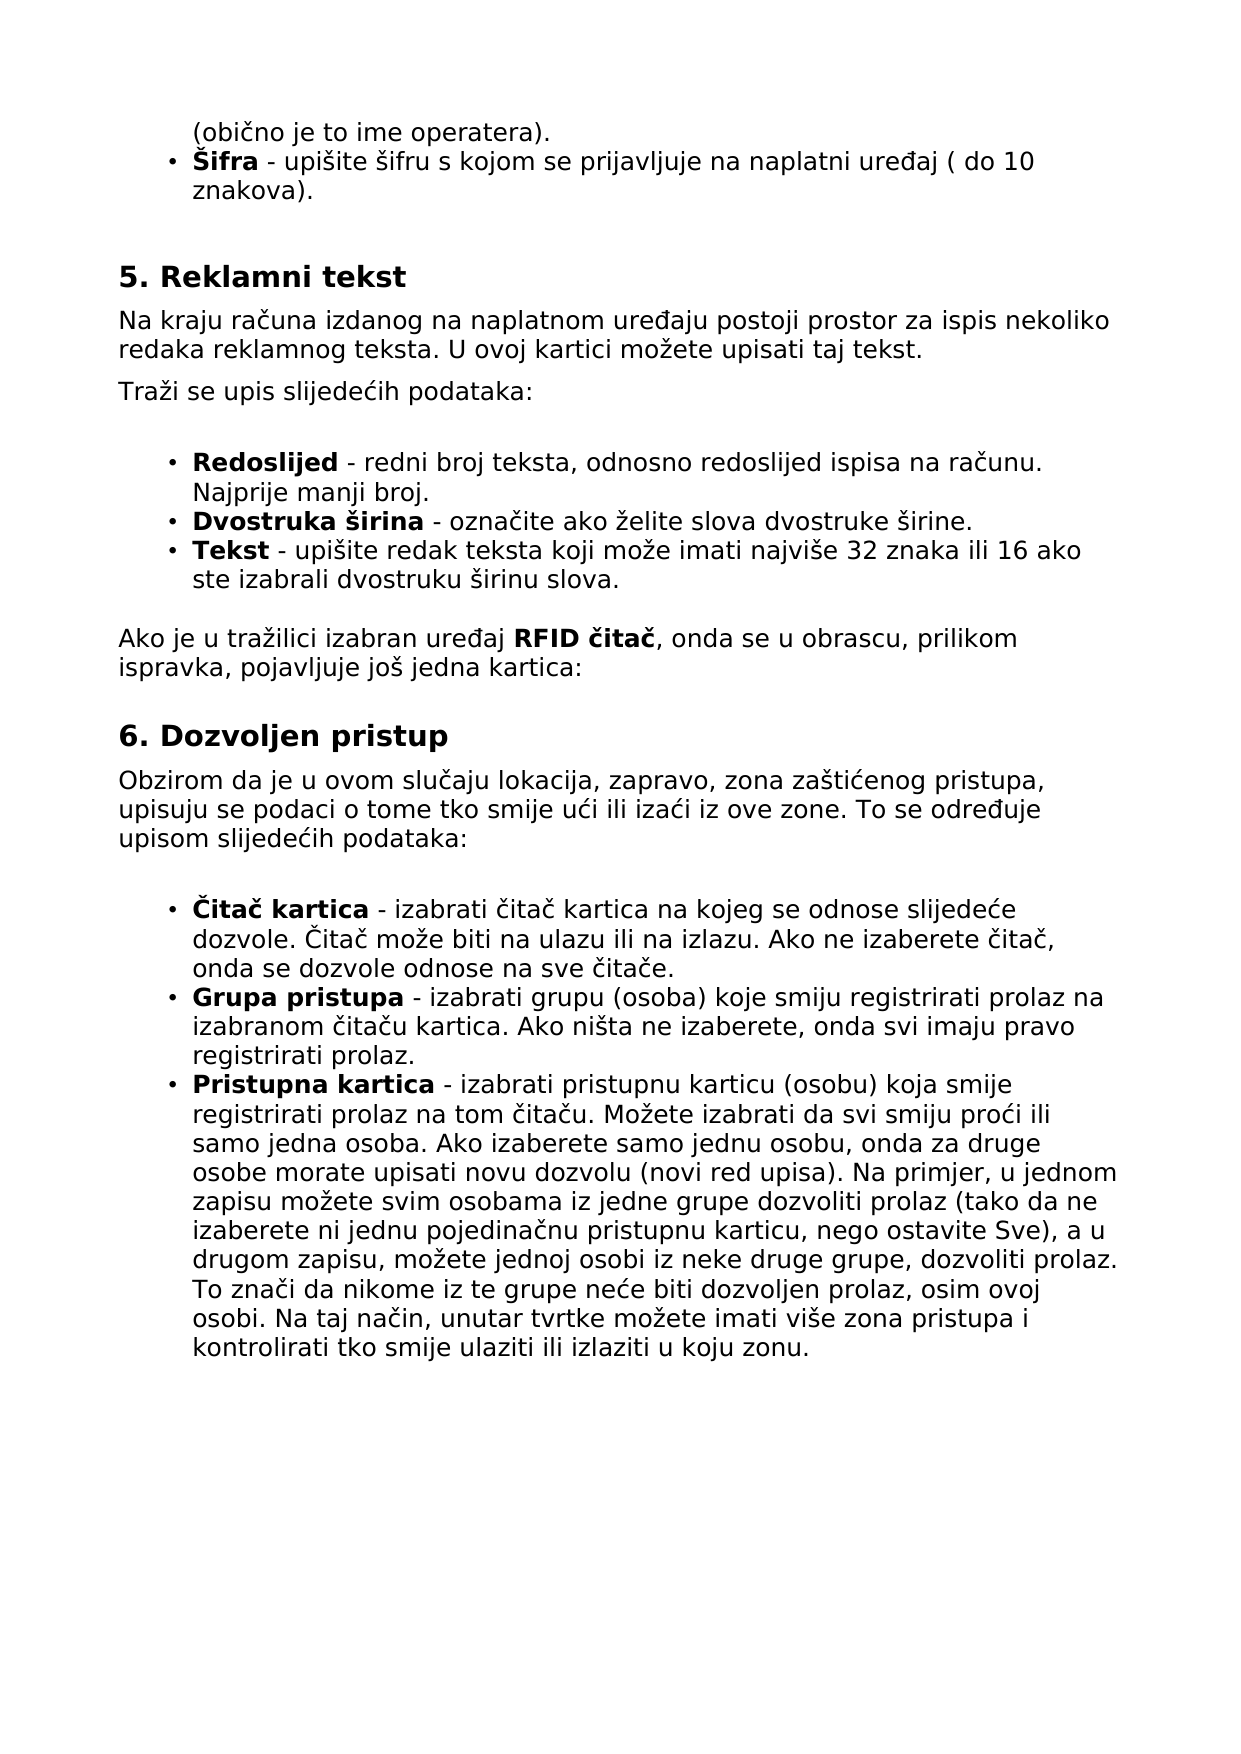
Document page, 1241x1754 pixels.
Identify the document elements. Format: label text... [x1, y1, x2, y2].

list Šifra - upišite šifru s kojom se prijavljuje na naplatni uređaj ( do 10 znakova). [177, 147, 1122, 206]
list Čitač kartica - izabrati čitač kartica na kojeg se odnose slijedeće dozvole. Čitač može biti na ulazu ili na izlazu. Ako ne izaberete čitač, onda se dozvole odnose na sve čitače. [177, 896, 1122, 983]
list Pristupna kartica - izabrati pristupnu karticu (osobu) koja smije registrirati prolaz na tom čitaču. Možete izabrati da svi smiju proći ili samo jedna osoba. Ako izaberete samo jednu osobu, onda za druge osobe morate upisati novu dozvolu (novi red upisa). Na primjer, u jednom zapisu možete svim osobama iz jedne grupe dozvoliti prolaz (tako da ne izaberete ni jednu pojedinačnu pristupnu karticu, nego ostavite Sve), a u drugom zapisu, možete jednoj osobi iz neke druge grupe, dozvoliti prolaz. To znači da nikome iz te grupe neće biti dozvoljen prolaz, osim ovoj osobi. Na taj način, unutar tvrtke možete imati više zona pristupa i kontrolirati tko smije ulaziti ili izlaziti u koju zonu. [177, 1071, 1122, 1362]
subtitle 6. Dozvoljen pristup [118, 720, 1122, 754]
text Ako je u tražilici izabran uređaj RFID čitač, onda se u obrascu, prilikom ispravka, pojavljuje još jedna kartica: [118, 624, 1122, 682]
subtitle 5. Reklamni tekst [118, 260, 1122, 294]
list (obično je to ime operatera). [177, 118, 1122, 147]
text Na kraju računa izdanog na naplatnom uređaju postoji prostor za ispis nekoliko redaka reklamnog teksta. U ovoj kartici možete upisati taj tekst. [118, 307, 1122, 365]
list Dvostruka širina - označite ako želite slova dvostruke širine. [177, 507, 1122, 536]
text Traži se upis slijedećih podataka: [118, 377, 1122, 407]
list Tekst - upišite redak teksta koji može imati najviše 32 znaka ili 16 ako ste izabrali dvostruku širinu slova. [177, 536, 1122, 594]
list Redoslijed - redni broj teksta, odnosno redoslijed ispisa na računu. Najprije manji broj. [177, 448, 1122, 507]
text Obzirom da je u ovom slučaju lokacija, zapravo, zona zaštićenog pristupa, upisuju se podaci o tome tko smije ući ili izaći iz ove zone. To se određuje upisom slijedećih podataka: [118, 766, 1122, 854]
list Grupa pristupa - izabrati grupu (osoba) koje smiju registrirati prolaz na izabranom čitaču kartica. Ako ništa ne izaberete, onda svi imaju pravo registrirati prolaz. [177, 983, 1122, 1071]
